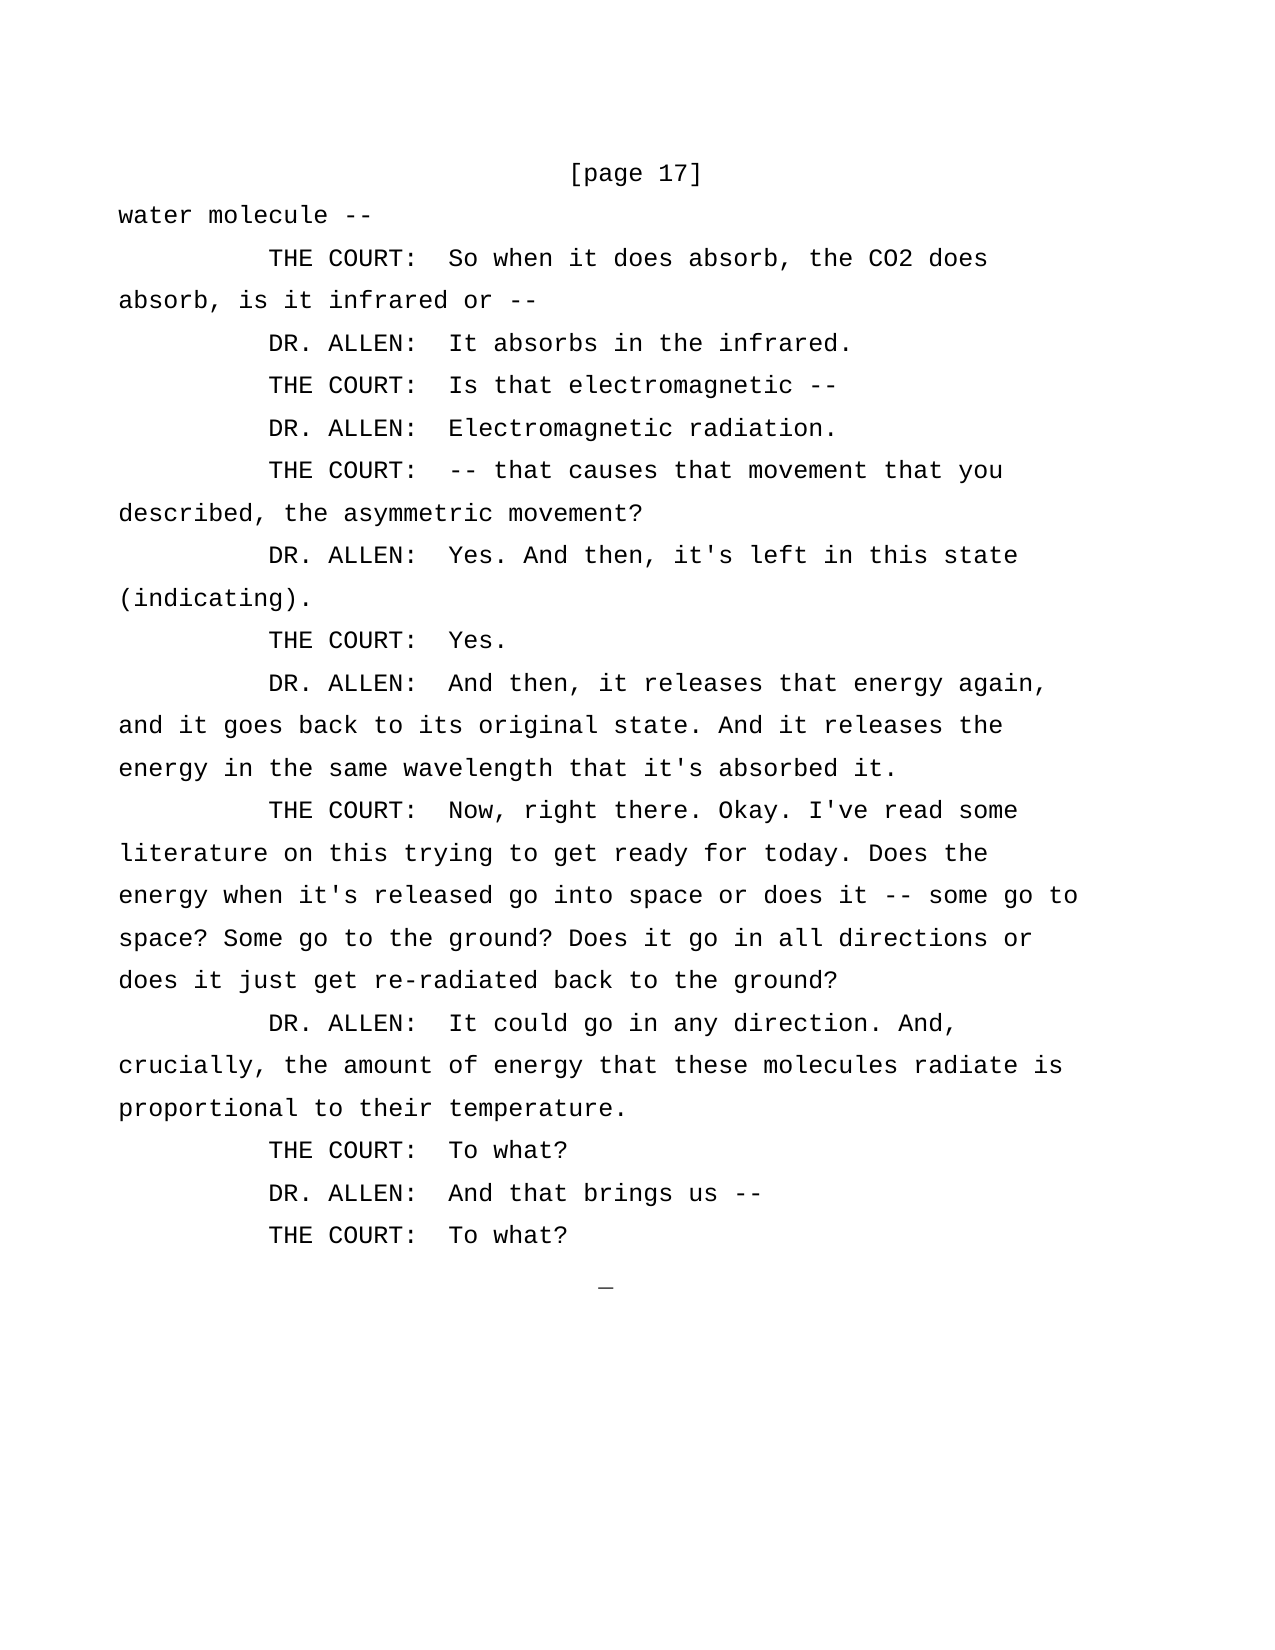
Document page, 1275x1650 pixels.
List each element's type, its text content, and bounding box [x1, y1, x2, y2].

text does it just get re-radiated back to the ground? [118, 968, 1157, 996]
text THE COURT: Yes. [118, 628, 1157, 656]
text THE COURT: -- that causes that movement that you [118, 458, 1157, 486]
text energy when it's released go into space or does it -- some go to [118, 883, 1157, 911]
text THE COURT: To what? [118, 1138, 1157, 1166]
text THE COURT: So when it does absorb, the CO2 does [118, 246, 1157, 274]
text energy in the same wavelength that it's absorbed it. [118, 756, 1157, 784]
text THE COURT: Now, right there. Okay. I've read some [118, 798, 1157, 826]
text literature on this trying to get ready for today. Does the [118, 841, 1157, 869]
text crucially, the amount of energy that these molecules radiate is [118, 1053, 1157, 1081]
text absorb, is it infrared or -- [118, 288, 1157, 316]
text water molecule -- [118, 203, 1157, 231]
text DR. ALLEN: And then, it releases that energy again, [118, 671, 1157, 699]
text DR. ALLEN: Yes. And then, it's left in this state [118, 543, 1157, 571]
text DR. ALLEN: Electromagnetic radiation. [118, 416, 1157, 444]
text and it goes back to its original state. And it releases the [118, 713, 1157, 741]
text THE COURT: Is that electromagnetic -- [118, 373, 1157, 401]
text space? Some go to the ground? Does it go in all directions or [118, 926, 1157, 954]
text THE COURT: To what? [118, 1223, 1157, 1251]
text [page 17] [118, 161, 1157, 189]
text described, the asymmetric movement? [118, 501, 1157, 529]
text DR. ALLEN: It could go in any direction. And, [118, 1011, 1157, 1039]
text proportional to their temperature. [118, 1096, 1157, 1124]
text _ [118, 1266, 1157, 1294]
text DR. ALLEN: And that brings us -- [118, 1181, 1157, 1209]
text (indicating). [118, 586, 1157, 614]
text DR. ALLEN: It absorbs in the infrared. [118, 331, 1157, 359]
